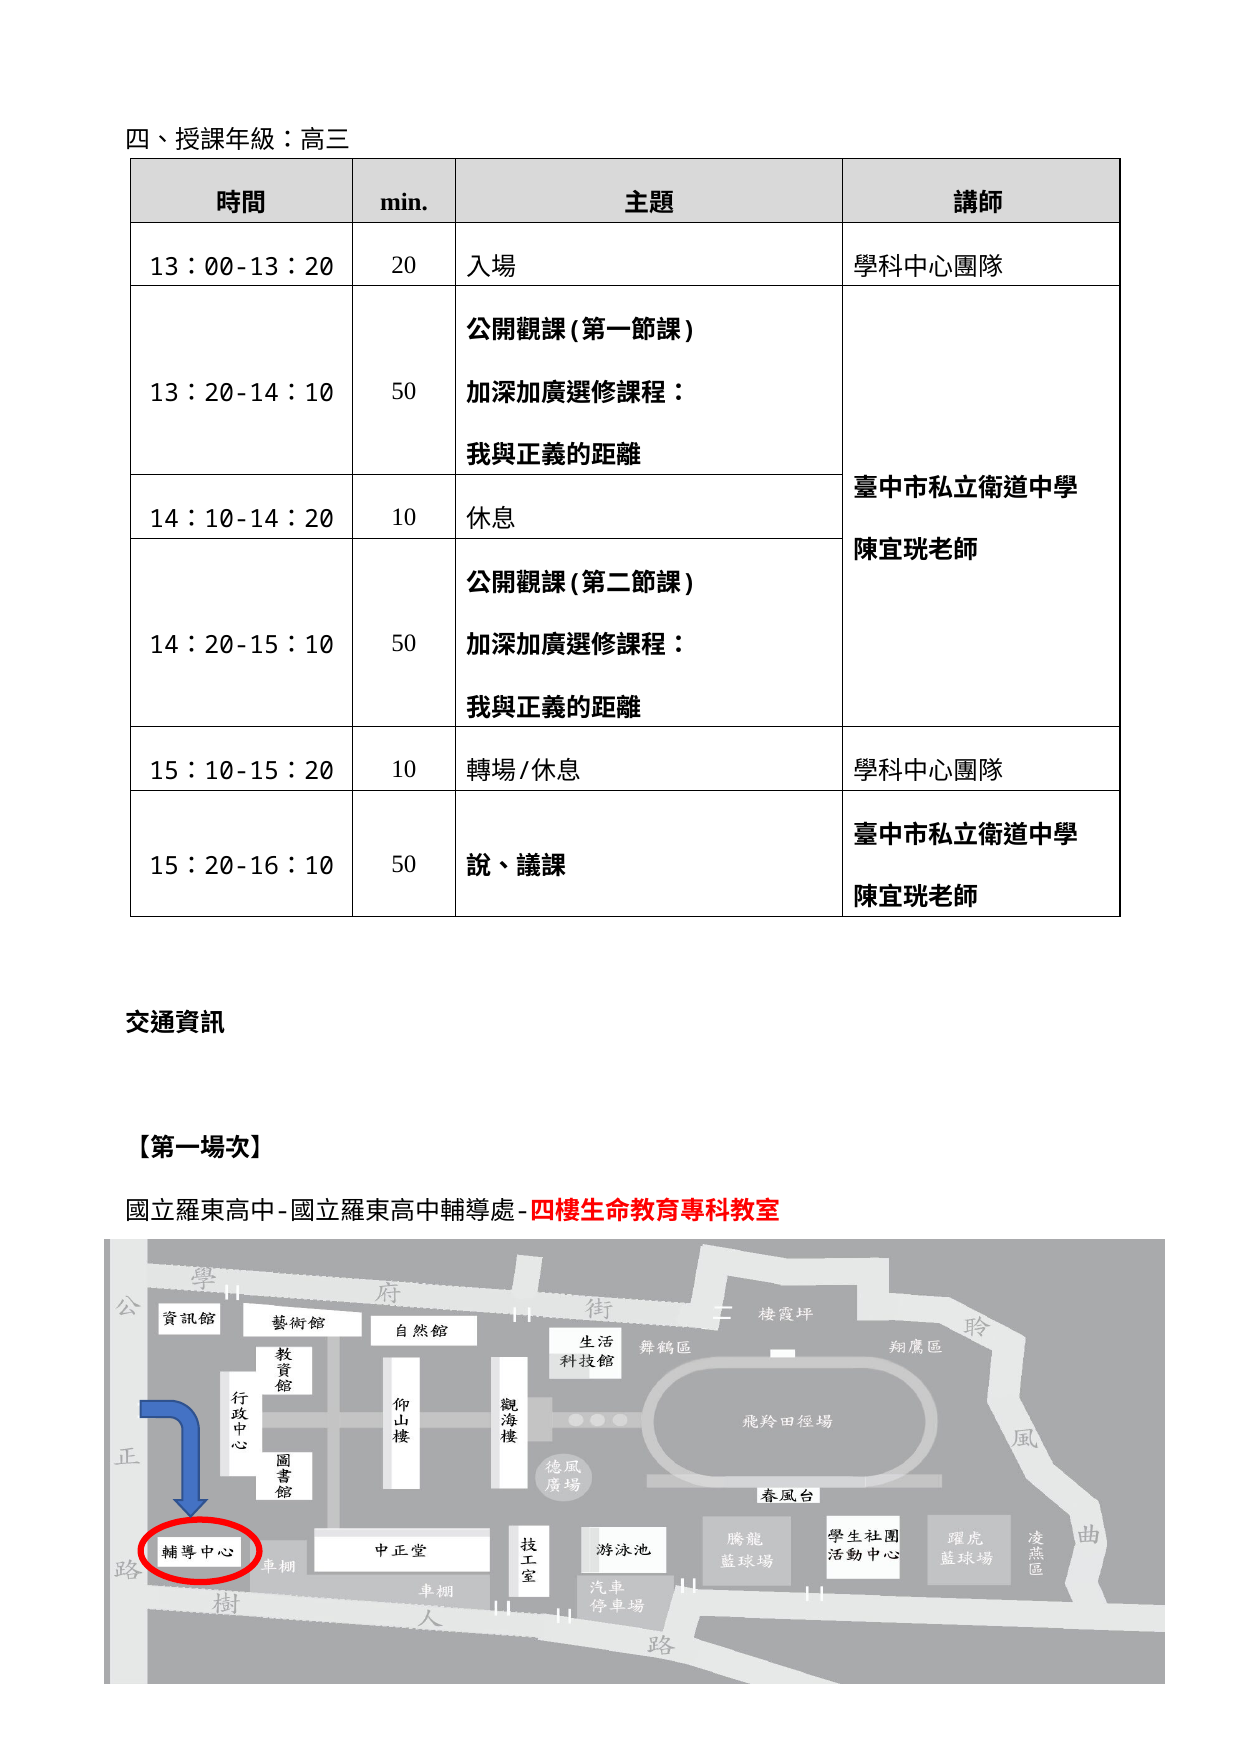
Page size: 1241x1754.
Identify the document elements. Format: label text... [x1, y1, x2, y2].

table_cell 13：00-13：20 [131, 223, 352, 285]
table_cell 公開觀課(第一節課) 加深加廣選修課程： 我與正義的距離 [456, 286, 842, 474]
text 交通資訊 [75, 979, 1165, 1042]
table_cell 轉場/休息 [456, 727, 842, 789]
table_cell 50 [353, 539, 455, 726]
text 國立羅東高中-國立羅東高中輔導處-四樓生命教育專科教室 [75, 1167, 1165, 1229]
table_header 主題 [456, 159, 842, 222]
table_cell 50 [353, 286, 455, 474]
table_cell 入場 [456, 223, 842, 285]
table_cell 公開觀課(第二節課) 加深加廣選修課程： 我與正義的距離 [456, 539, 842, 726]
table_cell 休息 [456, 475, 842, 537]
table_cell 15：10-15：20 [131, 727, 352, 789]
table_cell 50 [353, 791, 455, 916]
table_cell 臺中市私立衛道中學 陳宜珖老師 [843, 791, 1119, 916]
table_header 講師 [843, 159, 1119, 222]
table_cell 13：20-14：10 [131, 286, 352, 474]
table_cell 臺中市私立衛道中學 陳宜珖老師 [843, 286, 1119, 726]
table_cell 14：10-14：20 [131, 475, 352, 537]
table_cell 14：20-15：10 [131, 539, 352, 726]
table_header min. [353, 159, 455, 222]
table_cell 15：20-16：10 [131, 791, 352, 916]
table_cell 學科中心團隊 [843, 727, 1119, 789]
table_cell 說、議課 [456, 791, 842, 916]
text 【第一場次】 [75, 1104, 1165, 1167]
table_cell 10 [353, 475, 455, 537]
table_cell 學科中心團隊 [843, 223, 1119, 285]
table_header 時間 [131, 159, 352, 222]
table_cell 10 [353, 727, 455, 789]
table_cell 20 [353, 223, 455, 285]
text 四、授課年級：高三 [75, 96, 1165, 158]
